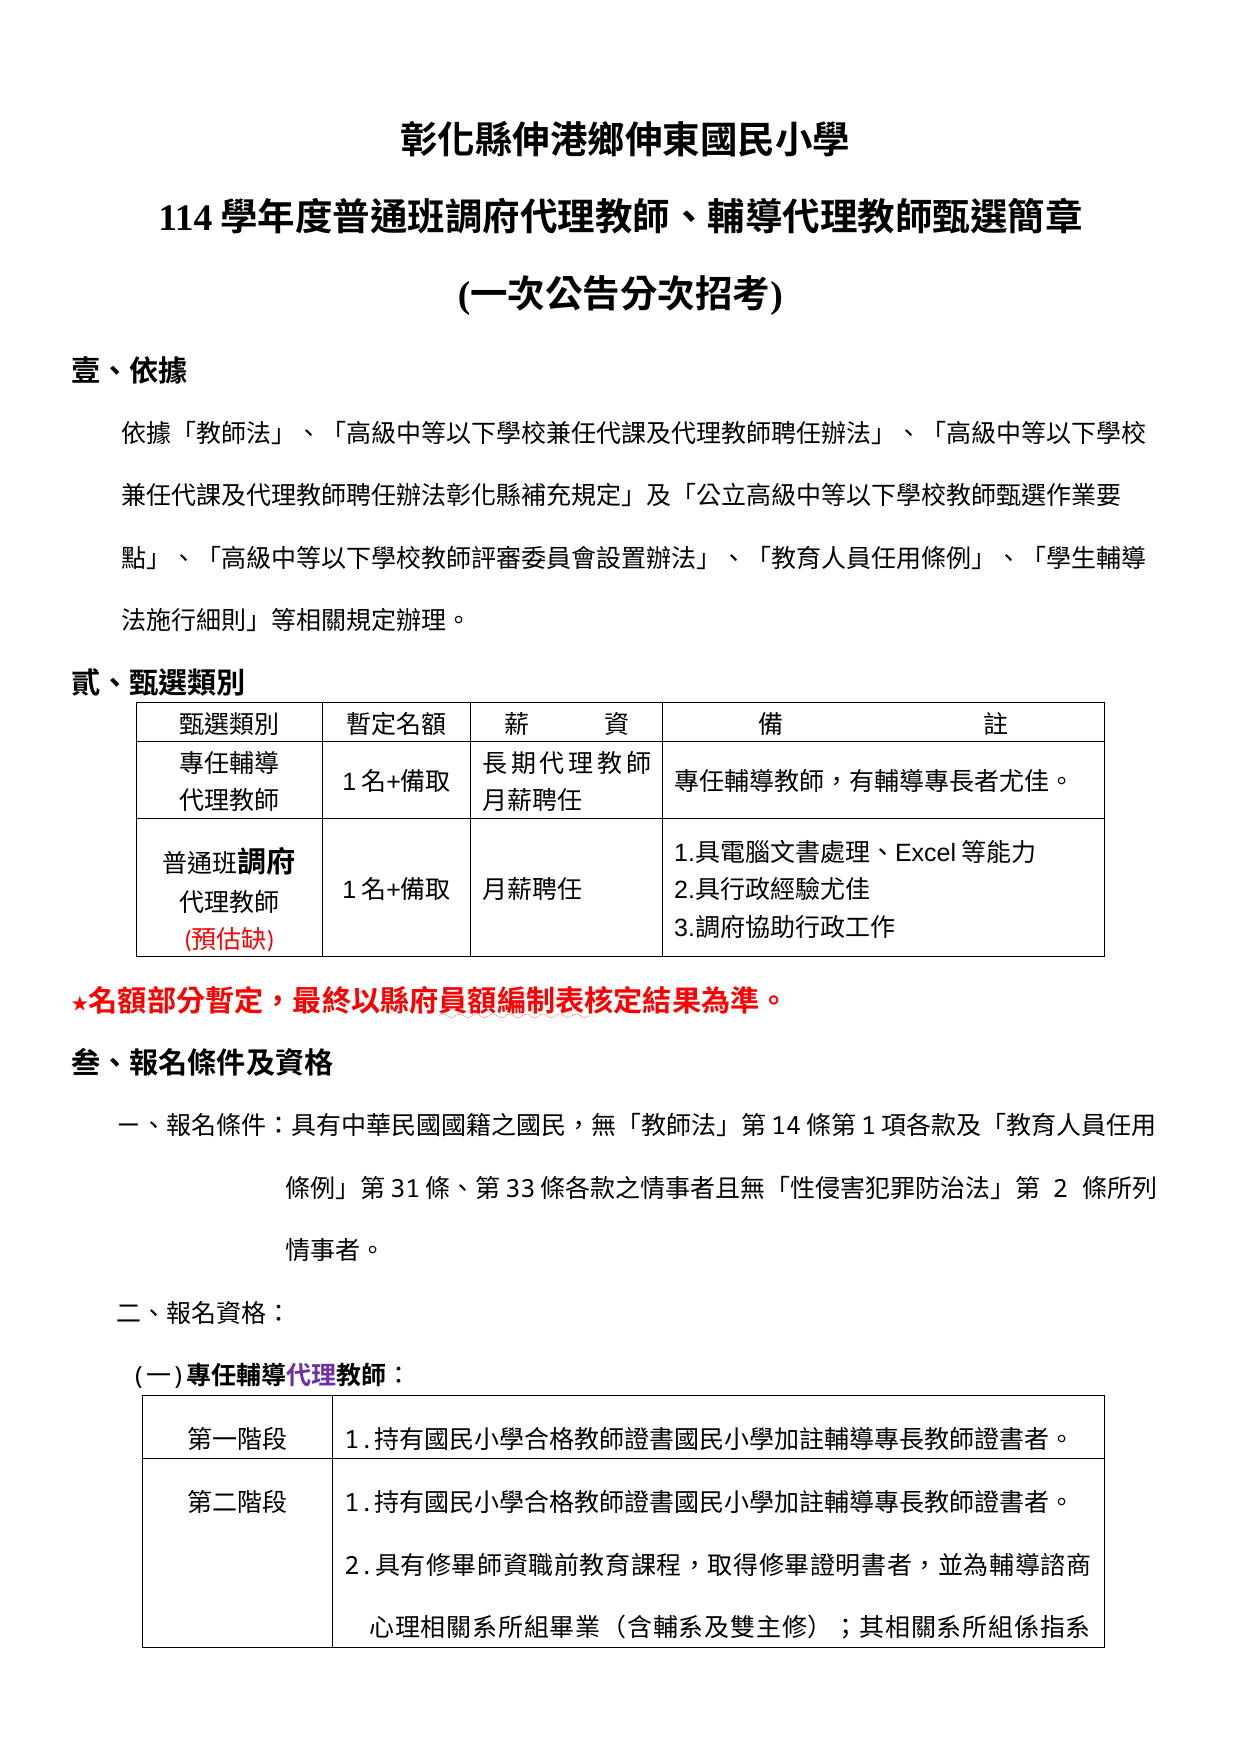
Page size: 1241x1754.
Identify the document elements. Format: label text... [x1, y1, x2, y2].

table_header 薪 資 [471, 703, 662, 741]
text 叁、報名條件及資格 [71, 1019, 1169, 1082]
text (一次公告分次招考) [71, 250, 1169, 312]
table_cell 專任輔導 代理教師 [137, 742, 322, 817]
text 貳、甄選類別 [71, 639, 1169, 702]
text 二、報名資格： [71, 1269, 1169, 1332]
text ㄧ、報名條件：具有中華民國國籍之國民，無「教師法」第14條第1項各款及「教育人員任用條例」第31條、第33條各款之情事者且無「性侵害犯罪防治法」第 2 條所列情事者。 [71, 1082, 1169, 1269]
table_cell 1名+備取 [323, 819, 470, 956]
text ★名額部分暫定，最終以縣府員額編制表核定結果為準。 [71, 957, 1169, 1019]
table_cell 1名+備取 [323, 742, 470, 817]
text 彰化縣伸港鄉伸東國民小學 [71, 96, 1169, 158]
table_cell 普通班調府 代理教師 (預估缺) [137, 819, 322, 956]
table_cell 1.持有國民小學合格教師證書國民小學加註輔導專長教師證書者。 2.具有修畢師資職前教育課程，取得修畢證明書者，並為輔導諮商心理相關系所組畢業（含輔系及雙主修）；其相關系所組係指系 [333, 1459, 1104, 1647]
text 114學年度普通班調府代理教師、輔導代理教師甄選簡章 [71, 173, 1169, 235]
table_cell 第二階段 [143, 1459, 332, 1647]
text 依據「教師法」、「高級中等以下學校兼任代課及代理教師聘任辦法」、「高級中等以下學校兼任代課及代理教師聘任辦法彰化縣補充規定」及「公立高級中等以下學校教師甄選作業要點」、「高級中等以下學校教師評審委員會設置辦法」、「教育人員任用條例」、「學生輔導法施行細則」等相關規定辦理。 [71, 389, 1169, 639]
table_header 暫定名額 [323, 703, 470, 741]
table_cell 月薪聘任 [471, 819, 662, 956]
table_cell 長期代理教師月薪聘任 [471, 742, 662, 817]
table_header 備 註 [663, 703, 1104, 741]
table_header 甄選類別 [137, 703, 322, 741]
table_header 第一階段 [143, 1396, 332, 1458]
table_header 1.持有國民小學合格教師證書國民小學加註輔導專長教師證書者。 [333, 1396, 1104, 1458]
text 壹、依據 [71, 327, 1169, 389]
table_cell 專任輔導教師，有輔導專長者尤佳。 [663, 742, 1104, 817]
table_cell 1.具電腦文書處理、Excel等能力 2.具行政經驗尤佳 3.調府協助行政工作 [663, 819, 1104, 956]
text (一)專任輔導代理教師： [71, 1332, 1169, 1394]
